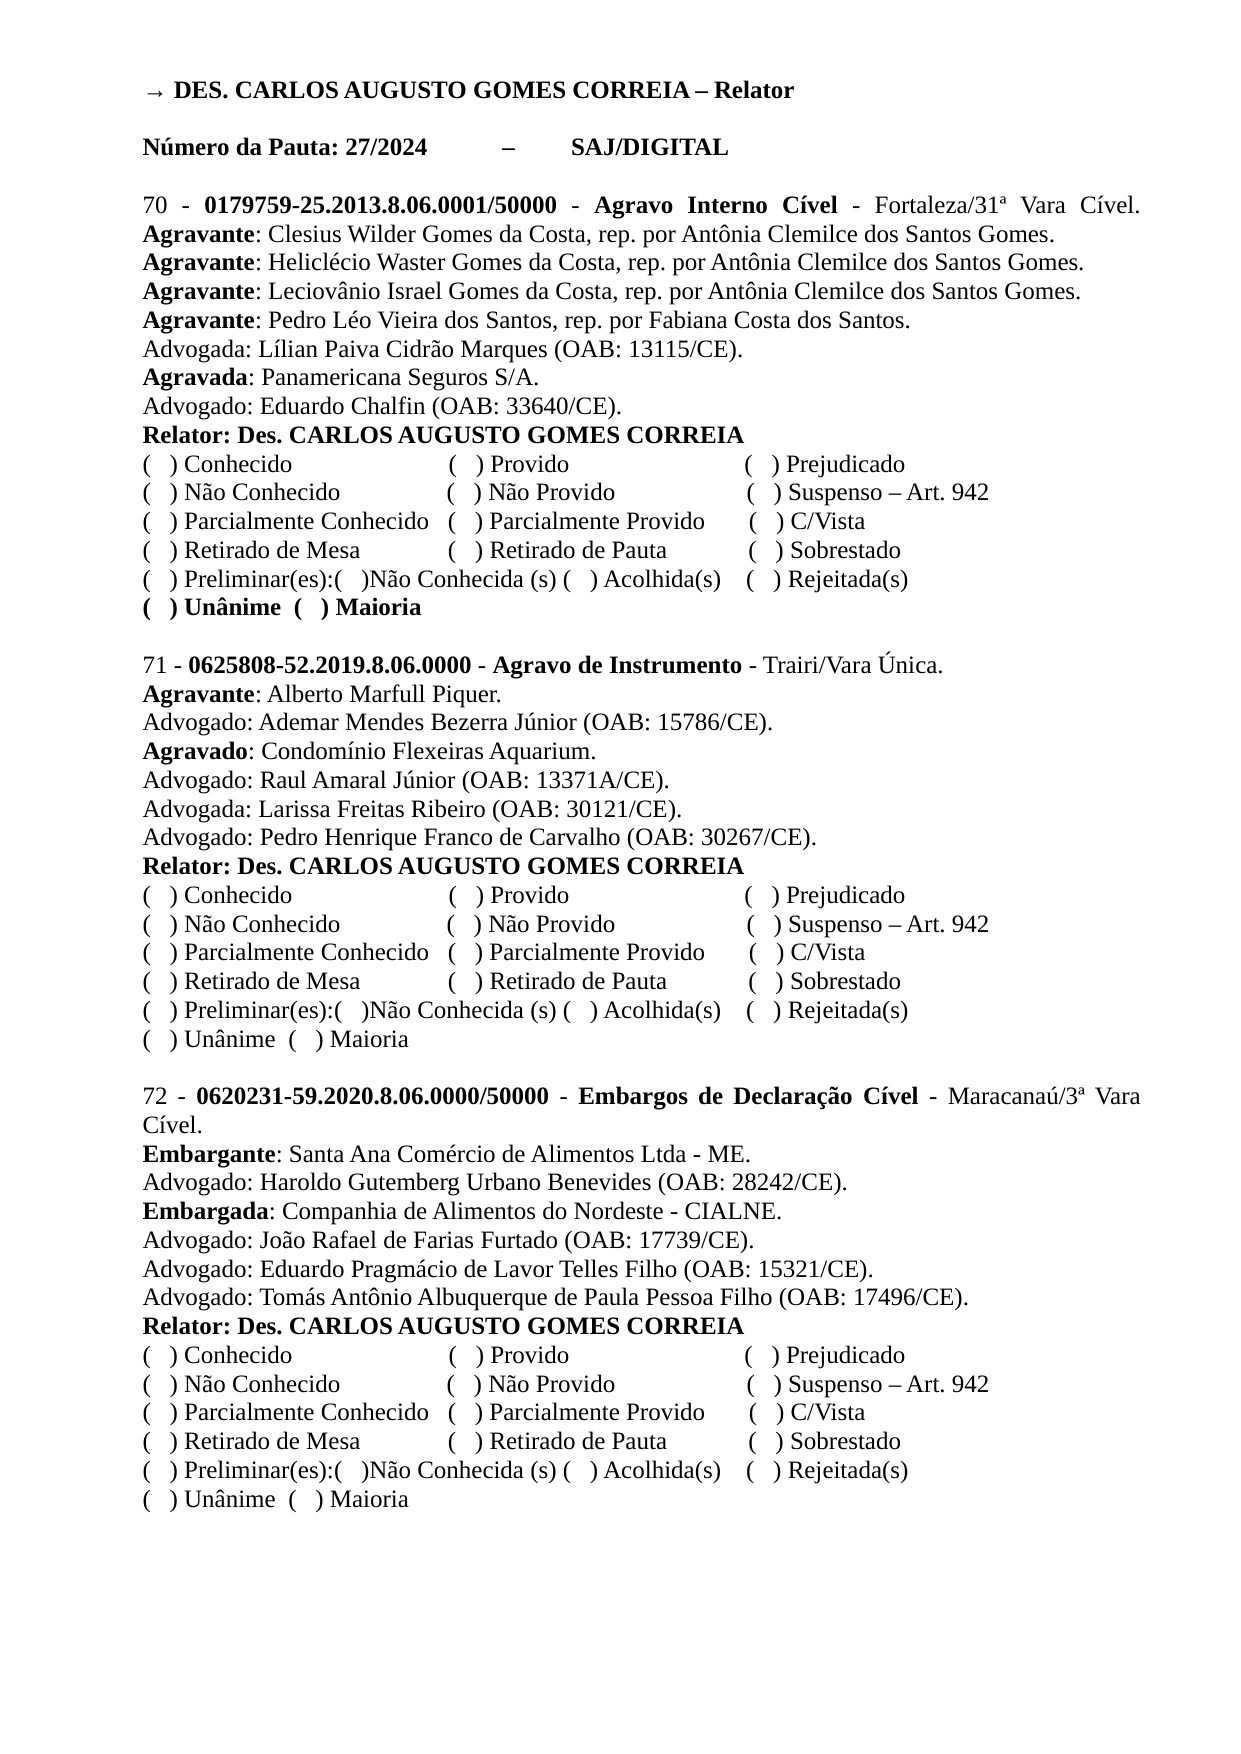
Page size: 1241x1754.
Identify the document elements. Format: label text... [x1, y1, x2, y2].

text ( ) Parcialmente Conhecido ( ) Parcialmente Provido ( ) C/Vista [142, 506, 1158, 535]
text Advogado: Haroldo Gutemberg Urbano Benevides (OAB: 28242/CE). [142, 1167, 1141, 1196]
text ( ) Retirado de Mesa ( ) Retirado de Pauta ( ) Sobrestado [142, 535, 1158, 564]
text Agravante: Leciovânio Israel Gomes da Costa, rep. por Antônia Clemilce dos Santos Gomes. [142, 276, 1141, 305]
text Advogado: Raul Amaral Júnior (OAB: 13371A/CE). [142, 765, 1141, 794]
text ( ) Unânime ( ) Maioria [142, 1024, 1158, 1052]
text Agravante: Heliclécio Waster Gomes da Costa, rep. por Antônia Clemilce dos Santos Gomes. [142, 247, 1141, 276]
text 71 - 0625808-52.2019.8.06.0000 - Agravo de Instrumento - Trairi/Vara Única. [142, 650, 1141, 679]
text Advogado: Eduardo Chalfin (OAB: 33640/CE). [142, 391, 1141, 420]
text ( ) Preliminar(es):( )Não Conhecida (s) ( ) Acolhida(s) ( ) Rejeitada(s) [142, 995, 1158, 1024]
text ( ) Preliminar(es):( )Não Conhecida (s) ( ) Acolhida(s) ( ) Rejeitada(s) [142, 564, 1158, 592]
text Advogado: João Rafael de Farias Furtado (OAB: 17739/CE). [142, 1225, 1141, 1254]
text Relator: Des. CARLOS AUGUSTO GOMES CORREIA [142, 420, 1141, 449]
text Embargante: Santa Ana Comércio de Alimentos Ltda - ME. [142, 1139, 1141, 1167]
text ( ) Não Conhecido ( ) Não Provido ( ) Suspenso – Art. 942 [142, 1369, 1158, 1397]
text ( ) Não Conhecido ( ) Não Provido ( ) Suspenso – Art. 942 [142, 477, 1158, 506]
text Embargada: Companhia de Alimentos do Nordeste - CIALNE. [142, 1196, 1141, 1225]
text ( ) Retirado de Mesa ( ) Retirado de Pauta ( ) Sobrestado [142, 1426, 1158, 1455]
text ( ) Unânime ( ) Maioria [142, 592, 1158, 621]
text ( ) Conhecido ( ) Provido ( ) Prejudicado [142, 880, 1141, 909]
text Relator: Des. CARLOS AUGUSTO GOMES CORREIA [142, 851, 1141, 880]
text ( ) Não Conhecido ( ) Não Provido ( ) Suspenso – Art. 942 [142, 909, 1158, 937]
text Número da Pauta: 27/2024 – SAJ/DIGITAL [142, 132, 1141, 161]
text ( ) Preliminar(es):( )Não Conhecida (s) ( ) Acolhida(s) ( ) Rejeitada(s) [142, 1455, 1158, 1484]
text Advogado: Pedro Henrique Franco de Carvalho (OAB: 30267/CE). [142, 822, 1141, 851]
text Advogado: Ademar Mendes Bezerra Júnior (OAB: 15786/CE). [142, 707, 1141, 736]
text Advogado: Eduardo Pragmácio de Lavor Telles Filho (OAB: 15321/CE). [142, 1254, 1141, 1282]
text 72 - 0620231-59.2020.8.06.0000/50000 - Embargos de Declaração Cível - Maracanaú/3ª Vara Cível. [142, 1081, 1141, 1139]
text Agravante: Alberto Marfull Piquer. [142, 679, 1141, 707]
text ( ) Conhecido ( ) Provido ( ) Prejudicado [142, 449, 1141, 477]
text Advogada: Lílian Paiva Cidrão Marques (OAB: 13115/CE). [142, 334, 1141, 362]
text ( ) Conhecido ( ) Provido ( ) Prejudicado [142, 1340, 1141, 1369]
text Agravante: Pedro Léo Vieira dos Santos, rep. por Fabiana Costa dos Santos. [142, 305, 1141, 334]
text ( ) Parcialmente Conhecido ( ) Parcialmente Provido ( ) C/Vista [142, 1397, 1158, 1426]
text Advogado: Tomás Antônio Albuquerque de Paula Pessoa Filho (OAB: 17496/CE). [142, 1282, 1141, 1311]
text ( ) Parcialmente Conhecido ( ) Parcialmente Provido ( ) C/Vista [142, 937, 1158, 966]
text Advogada: Larissa Freitas Ribeiro (OAB: 30121/CE). [142, 794, 1141, 822]
text Agravada: Panamericana Seguros S/A. [142, 362, 1141, 391]
text Relator: Des. CARLOS AUGUSTO GOMES CORREIA [142, 1311, 1141, 1340]
text 70 - 0179759-25.2013.8.06.0001/50000 - Agravo Interno Cível - Fortaleza/31ª Vara Cível. Agravante: Clesius Wilder Gomes da Costa, rep. por Antônia Clemilce dos Santos Gomes. [142, 190, 1141, 247]
text Agravado: Condomínio Flexeiras Aquarium. [142, 736, 1141, 765]
text ( ) Unânime ( ) Maioria [142, 1484, 1158, 1512]
text → DES. CARLOS AUGUSTO GOMES CORREIA – Relator [142, 75, 1141, 104]
text ( ) Retirado de Mesa ( ) Retirado de Pauta ( ) Sobrestado [142, 966, 1158, 995]
